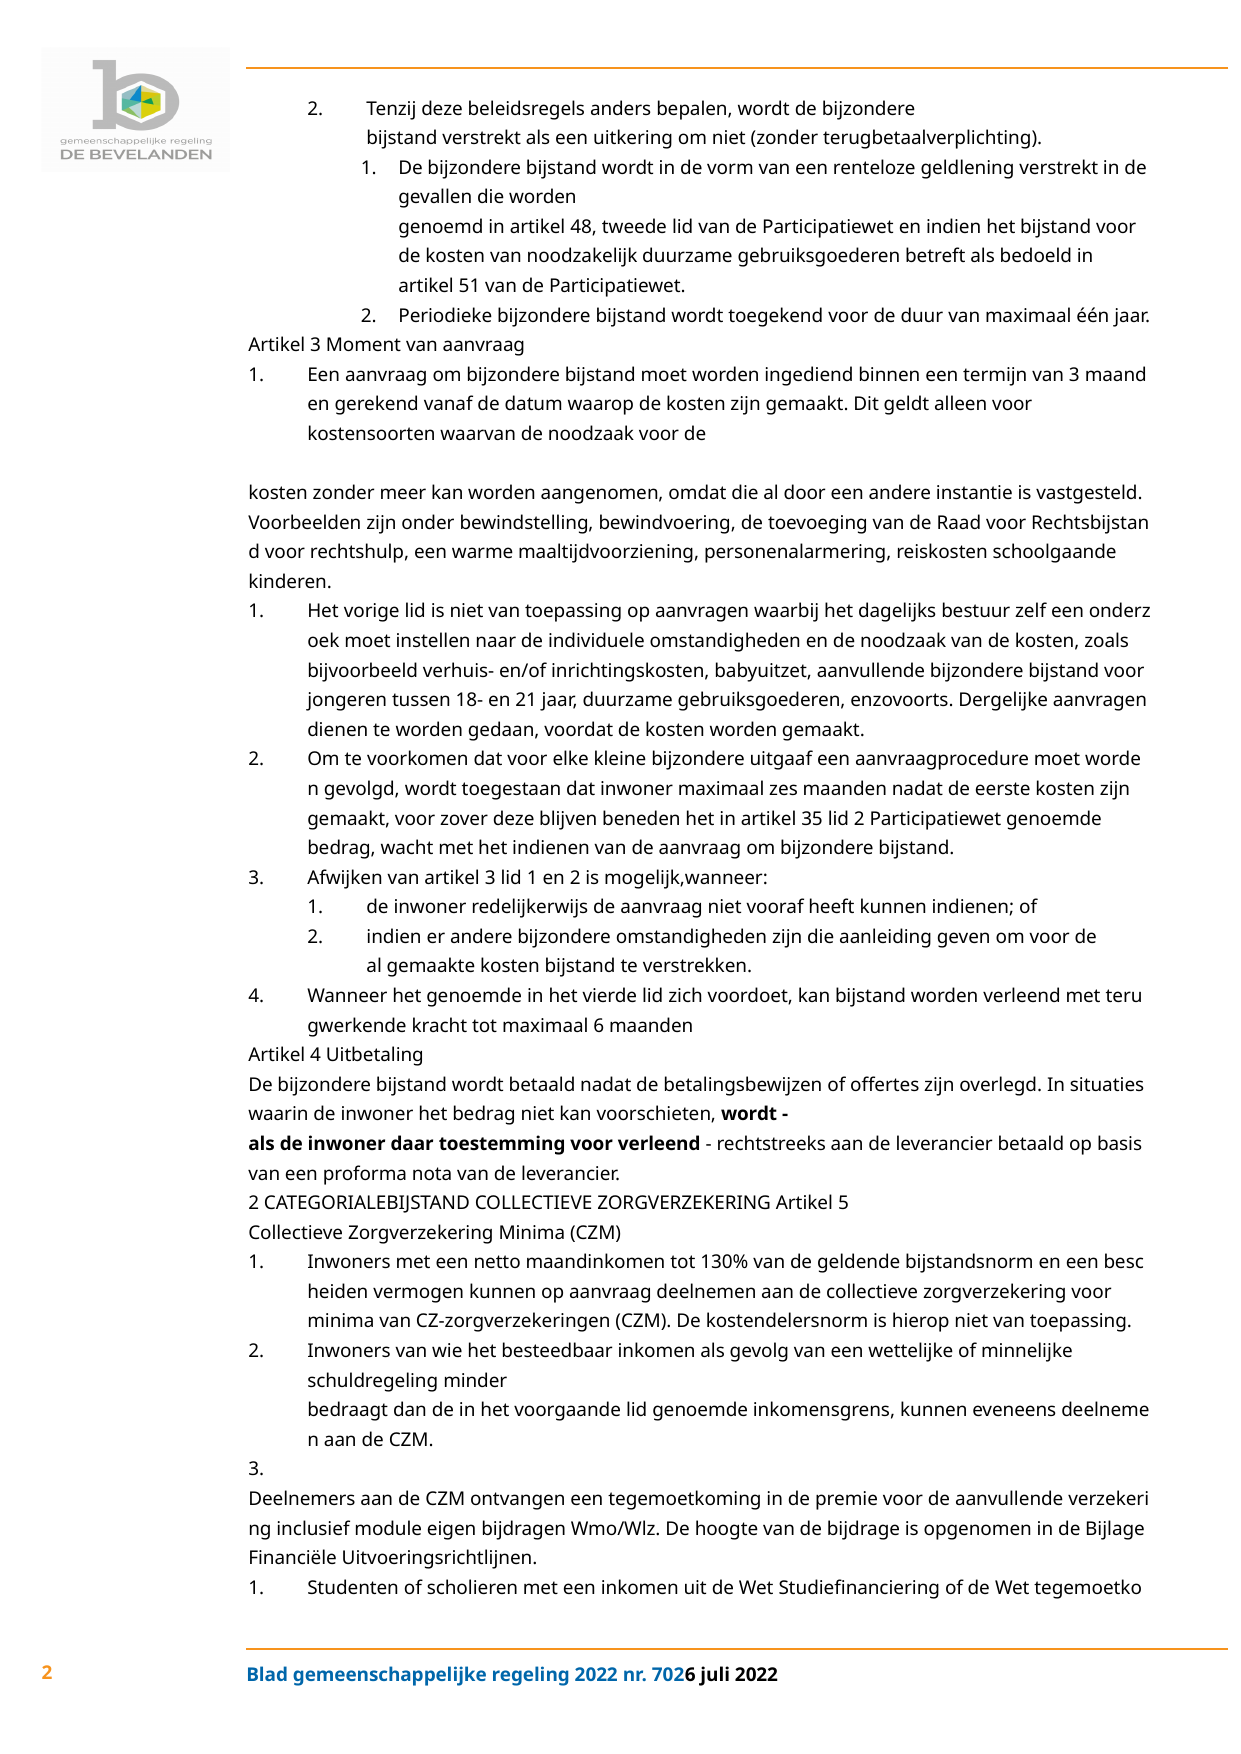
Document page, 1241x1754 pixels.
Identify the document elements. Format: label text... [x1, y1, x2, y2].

list de inwoner redelijkerwijs de aanvraag niet vooraf heeft kunnen indienen; of [307, 893, 1152, 919]
list indien er andere bijzondere omstandigheden zijn die aanleiding geven om voor de al gemaakte kosten bijstand te verstrekken. [307, 923, 1152, 978]
list Periodieke bijzondere bijstand wordt toegekend voor de duur van maximaal één jaar. [361, 302, 1152, 328]
list Tenzij deze beleidsregels anders bepalen, wordt de bijzondere bijstand verstrekt als een uitkering om niet (zonder terugbetaalverplichting). [307, 95, 1152, 150]
list Inwoners met een netto maandinkomen tot 130% van de geldende bijstandsnorm en een bescheiden vermogen kunnen op aanvraag deelnemen aan de collectieve zorgverzekering voor minima van CZ-zorgverzekeringen (CZM). De kostendelersnorm is hierop niet van toepassing. [248, 1248, 1152, 1333]
list Studenten of scholieren met een inkomen uit de Wet Studiefinanciering of de Wet tegemoetko [248, 1574, 1152, 1600]
list Inwoners van wie het besteedbaar inkomen als gevolg van een wettelijke of minnelijke schuldregeling minder bedraagt dan de in het voorgaande lid genoemde inkomensgrens, kunnen eveneens deelnemen aan de CZM. [248, 1337, 1152, 1452]
text 2 CATEGORIALEBIJSTAND COLLECTIEVE ZORGVERZEKERING Artikel 5 Collectieve Zorgverzekering Minima (CZM) [248, 1189, 1152, 1245]
list De bijzondere bijstand wordt in de vorm van een renteloze geldlening verstrekt in de gevallen die worden genoemd in artikel 48, tweede lid van de Participatiewet en indien het bijstand voor de kosten van noodzakelijk duurzame gebruiksgoederen betreft als bedoeld in artikel 51 van de Participatiewet. [361, 154, 1152, 298]
text Artikel 3 Moment van aanvraag [248, 331, 1152, 357]
list Afwijken van artikel 3 lid 1 en 2 is mogelijk,wanneer: [248, 864, 1152, 890]
text 3. Deelnemers aan de CZM ontvangen een tegemoetkoming in de premie voor de aanvullende verzekering inclusief module eigen bijdragen Wmo/Wlz. De hoogte van de bijdrage is opgenomen in de Bijlage Financiële Uitvoeringsrichtlijnen. [248, 1456, 1152, 1570]
list Wanneer het genoemde in het vierde lid zich voordoet, kan bijstand worden verleend met terugwerkende kracht tot maximaal 6 maanden [248, 982, 1152, 1038]
text Artikel 4 Uitbetaling [248, 1041, 1152, 1067]
list Een aanvraag om bijzondere bijstand moet worden ingediend binnen een termijn van 3 maanden gerekend vanaf de datum waarop de kosten zijn gemaakt. Dit geldt alleen voor kostensoorten waarvan de noodzaak voor de [248, 361, 1152, 446]
text De bijzondere bijstand wordt betaald nadat de betalingsbewijzen of offertes zijn overlegd. In situaties waarin de inwoner het bedrag niet kan voorschieten, wordt -als de inwoner daar toestemming voor verleend - rechtstreeks aan de leverancier betaald op basis van een proforma nota van de leverancier. [248, 1071, 1152, 1186]
text kosten zonder meer kan worden aangenomen, omdat die al door een andere instantie is vastgesteld. Voorbeelden zijn onder bewindstelling, bewindvoering, de toevoeging van de Raad voor Rechtsbijstand voor rechtshulp, een warme maaltijdvoorziening, personenalarmering, reiskosten schoolgaande kinderen. [248, 479, 1152, 594]
list Om te voorkomen dat voor elke kleine bijzondere uitgaaf een aanvraagprocedure moet worden gevolgd, wordt toegestaan dat inwoner maximaal zes maanden nadat de eerste kosten zijn gemaakt, voor zover deze blijven beneden het in artikel 35 lid 2 Participatiewet genoemde bedrag, wacht met het indienen van de aanvraag om bijzondere bijstand. [248, 746, 1152, 860]
picture [41, 47, 231, 172]
list Het vorige lid is niet van toepassing op aanvragen waarbij het dagelijks bestuur zelf een onderzoek moet instellen naar de individuele omstandigheden en de noodzaak van de kosten, zoals bijvoorbeeld verhuis- en/of inrichtingskosten, babyuitzet, aanvullende bijzondere bijstand voor jongeren tussen 18- en 21 jaar, duurzame gebruiksgoederen, enzovoorts. Dergelijke aanvragen dienen te worden gedaan, voordat de kosten worden gemaakt. [248, 598, 1152, 742]
